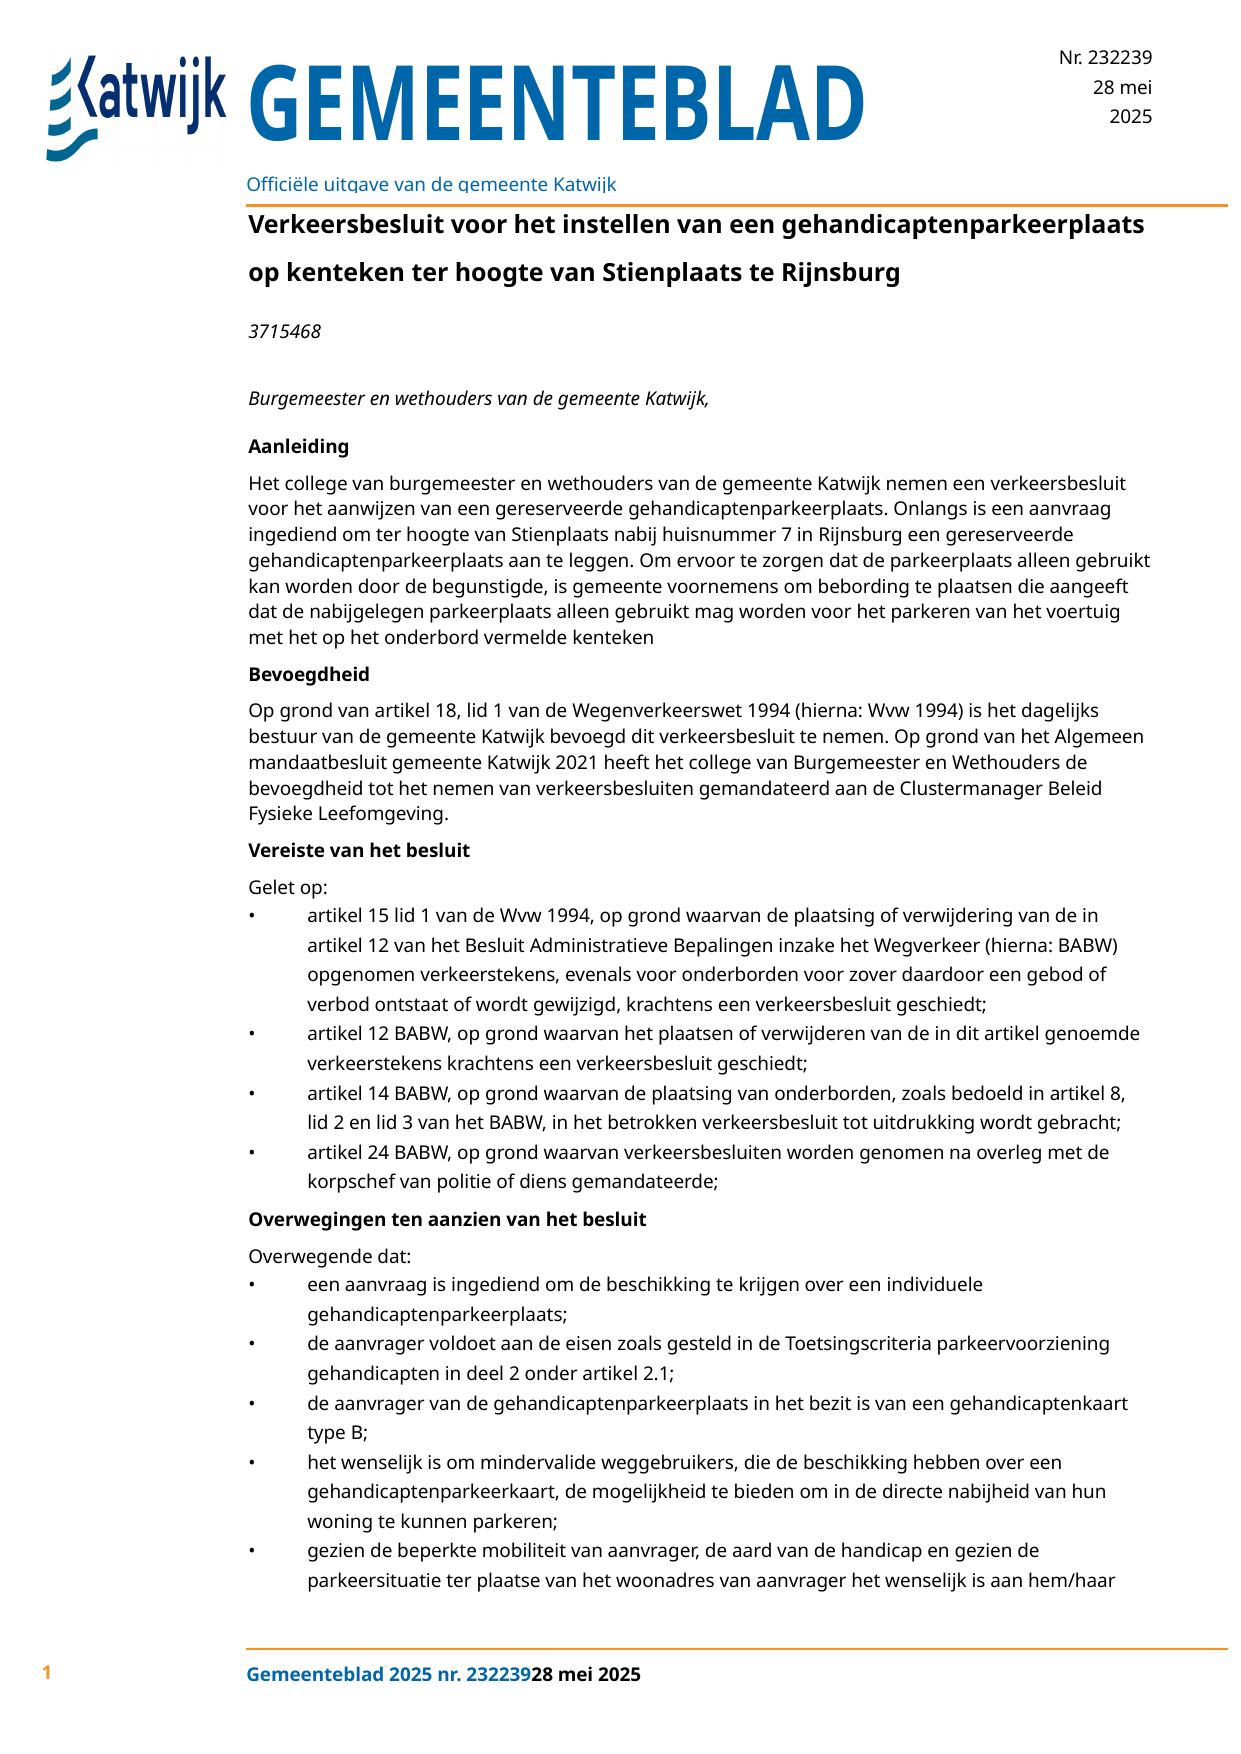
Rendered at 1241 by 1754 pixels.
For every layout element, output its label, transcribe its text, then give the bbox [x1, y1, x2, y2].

list artikel 24 BABW, op grond waarvan verkeersbesluiten worden genomen na overleg met de korpschef van politie of diens gemandateerde; [248, 1139, 1152, 1194]
picture [41, 47, 231, 172]
list gezien de beperkte mobiliteit van aanvrager, de aard van de handicap en gezien de parkeersituatie ter plaatse van het woonadres van aanvrager het wenselijk is aan hem/haar [248, 1538, 1152, 1593]
text Burgemeester en wethouders van de gemeente Katwijk, [248, 386, 1152, 411]
text Overwegingen ten aanzien van het besluit [248, 1206, 1152, 1232]
text Overwegende dat: [248, 1243, 1152, 1269]
text Gelet op: [248, 874, 1152, 899]
list een aanvraag is ingediend om de beschikking te krijgen over een individuele gehandicaptenparkeerplaats; [248, 1271, 1152, 1327]
text Het college van burgemeester en wethouders van de gemeente Katwijk nemen een verkeersbesluit voor het aanwijzen van een gereserveerde gehandicaptenparkeerplaats. Onlangs is een aanvraag ingediend om ter hoogte van Stienplaats nabij huisnummer 7 in Rijnsburg een gereserveerde gehandicaptenparkeerplaats aan te leggen. Om ervoor te zorgen dat de parkeerplaats alleen gebruikt kan worden door de begunstigde, is gemeente voornemens om bebording te plaatsen die aangeeft dat de nabijgelegen parkeerplaats alleen gebruikt mag worden voor het parkeren van het voertuig met het op het onderbord vermelde kenteken [248, 470, 1152, 650]
text Aanleiding [248, 433, 1152, 459]
list het wenselijk is om mindervalide weggebruikers, die de beschikking hebben over een gehandicaptenparkeerkaart, de mogelijkheid te bieden om in de directe nabijheid van hun woning te kunnen parkeren; [248, 1449, 1152, 1534]
text Bevoegdheid [248, 661, 1152, 687]
list de aanvrager voldoet aan de eisen zoals gesteld in de Toetsingscriteria parkeervoorziening gehandicapten in deel 2 onder artikel 2.1; [248, 1331, 1152, 1386]
list de aanvrager van de gehandicaptenparkeerplaats in het bezit is van een gehandicaptenkaart type B; [248, 1390, 1152, 1445]
text Verkeersbesluit voor het instellen van een gehandicaptenparkeerplaats op kenteken ter hoogte van Stienplaats te Rijnsburg [248, 207, 1152, 288]
list artikel 12 BABW, op grond waarvan het plaatsen of verwijderen van de in dit artikel genoemde verkeerstekens krachtens een verkeersbesluit geschiedt; [248, 1021, 1152, 1076]
list artikel 14 BABW, op grond waarvan de plaatsing van onderborden, zoals bedoeld in artikel 8, lid 2 en lid 3 van het BABW, in het betrokken verkeersbesluit tot uitdrukking wordt gebracht; [248, 1080, 1152, 1135]
text 3715468 [248, 318, 1152, 344]
text Op grond van artikel 18, lid 1 van de Wegenverkeerswet 1994 (hierna: Wvw 1994) is het dagelijks bestuur van de gemeente Katwijk bevoegd dit verkeersbesluit te nemen. Op grond van het Algemeen mandaatbesluit gemeente Katwijk 2021 heeft het college van Burgemeester en Wethouders de bevoegdheid tot het nemen van verkeersbesluiten gemandateerd aan de Clustermanager Beleid Fysieke Leefomgeving. [248, 698, 1152, 826]
text Vereiste van het besluit [248, 837, 1152, 863]
list artikel 15 lid 1 van de Wvw 1994, op grond waarvan de plaatsing of verwijdering van de in artikel 12 van het Besluit Administratieve Bepalingen inzake het Wegverkeer (hierna: BABW) opgenomen verkeerstekens, evenals voor onderborden voor zover daardoor een gebod of verbod ontstaat of wordt gewijzigd, krachtens een verkeersbesluit geschiedt; [248, 902, 1152, 1017]
